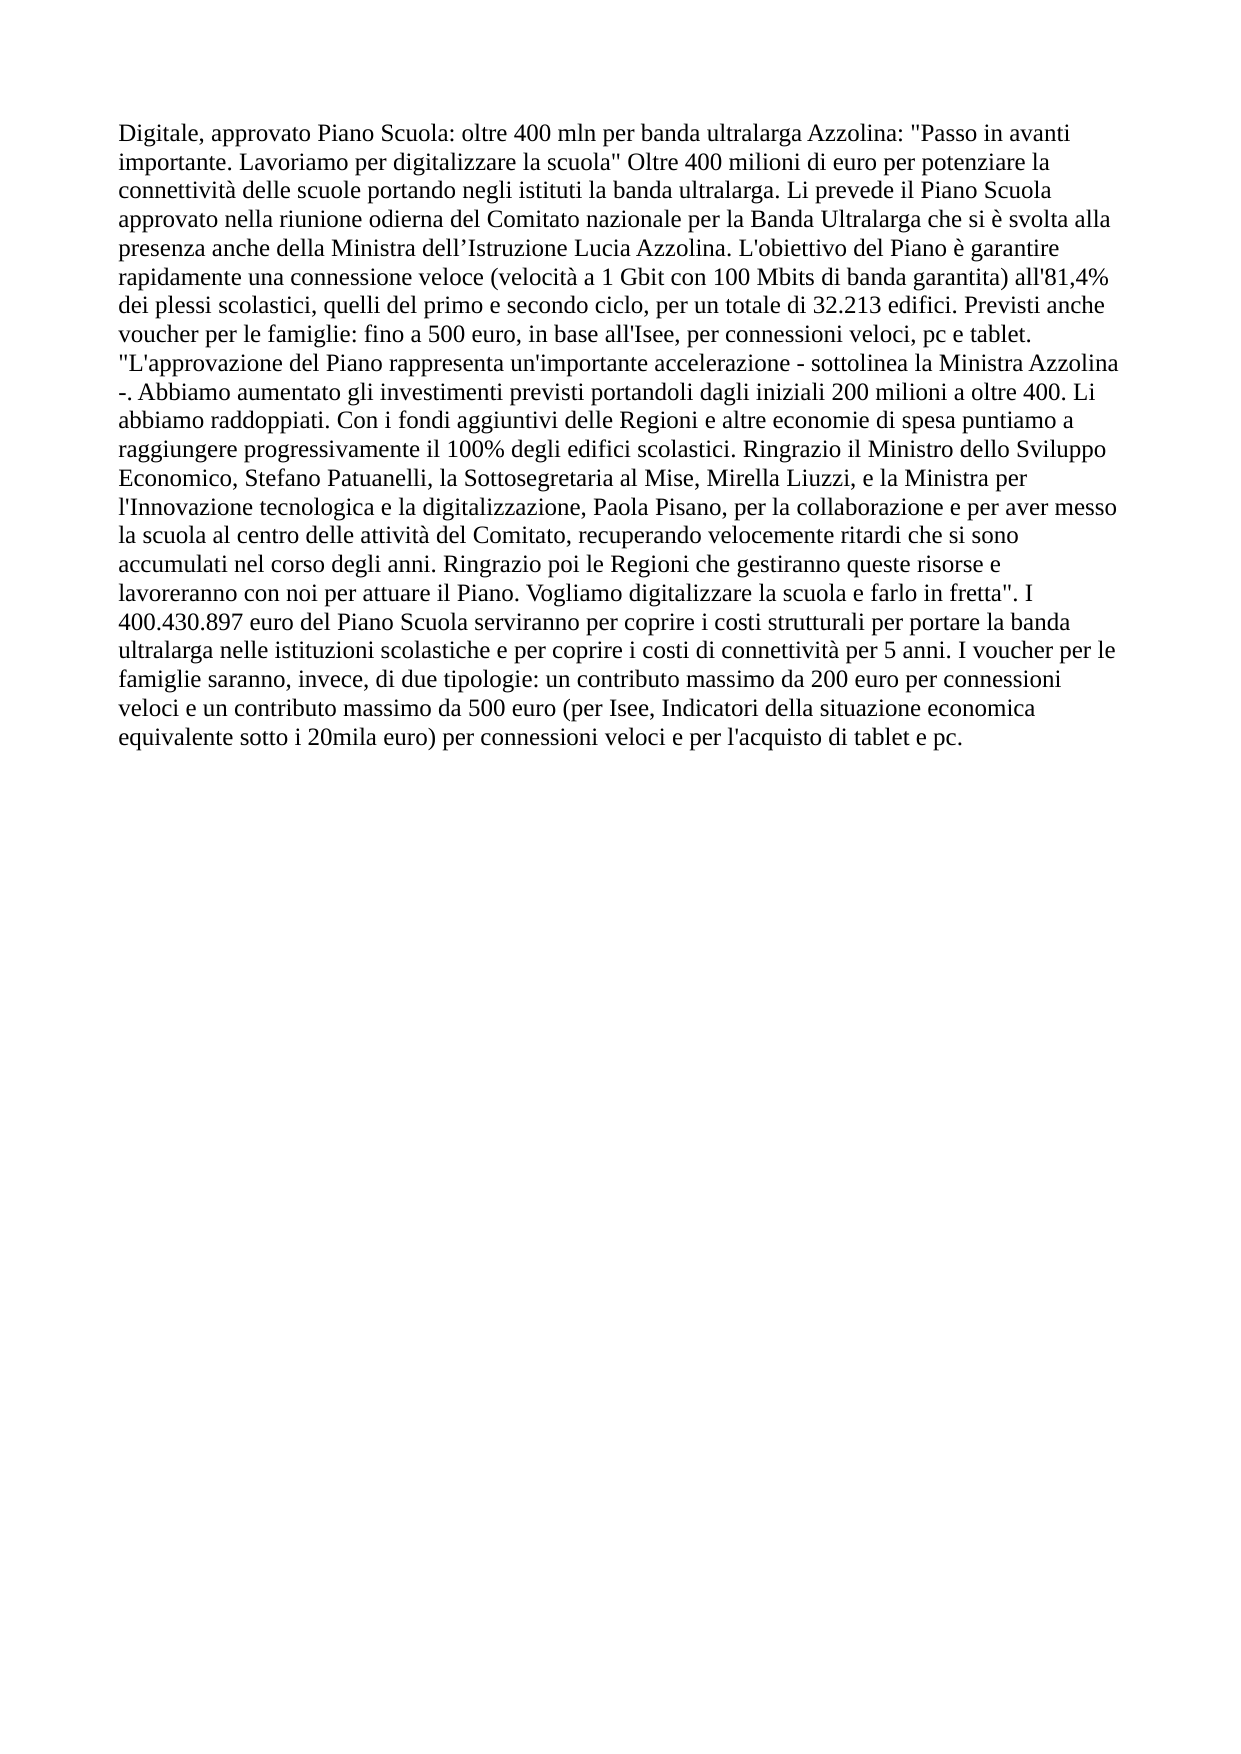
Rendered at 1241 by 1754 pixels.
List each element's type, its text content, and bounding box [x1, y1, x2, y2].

text Digitale, approvato Piano Scuola: oltre 400 mln per banda ultralarga Azzolina: "Passo in avanti importante. Lavoriamo per digitalizzare la scuola" Oltre 400 milioni di euro per potenziare la connettività delle scuole portando negli istituti la banda ultralarga. Li prevede il Piano Scuola approvato nella riunione odierna del Comitato nazionale per la Banda Ultralarga che si è svolta alla presenza anche della Ministra dell’Istruzione Lucia Azzolina. L'obiettivo del Piano è garantire rapidamente una connessione veloce (velocità a 1 Gbit con 100 Mbits di banda garantita) all'81,4% dei plessi scolastici, quelli del primo e secondo ciclo, per un totale di 32.213 edifici. Previsti anche voucher per le famiglie: fino a 500 euro, in base all'Isee, per connessioni veloci, pc e tablet. "L'approvazione del Piano rappresenta un'importante accelerazione - sottolinea la Ministra Azzolina -. Abbiamo aumentato gli investimenti previsti portandoli dagli iniziali 200 milioni a oltre 400. Li abbiamo raddoppiati. Con i fondi aggiuntivi delle Regioni e altre economie di spesa puntiamo a raggiungere progressivamente il 100% degli edifici scolastici. Ringrazio il Ministro dello Sviluppo Economico, Stefano Patuanelli, la Sottosegretaria al Mise, Mirella Liuzzi, e la Ministra per l'Innovazione tecnologica e la digitalizzazione, Paola Pisano, per la collaborazione e per aver messo la scuola al centro delle attività del Comitato, recuperando velocemente ritardi che si sono accumulati nel corso degli anni. Ringrazio poi le Regioni che gestiranno queste risorse e lavoreranno con noi per attuare il Piano. Vogliamo digitalizzare la scuola e farlo in fretta". I 400.430.897 euro del Piano Scuola serviranno per coprire i costi strutturali per portare la banda ultralarga nelle istituzioni scolastiche e per coprire i costi di connettività per 5 anni. I voucher per le famiglie saranno, invece, di due tipologie: un contributo massimo da 200 euro per connessioni veloci e un contributo massimo da 500 euro (per Isee, Indicatori della situazione economica equivalente sotto i 20mila euro) per connessioni veloci e per l'acquisto di tablet e pc. [118, 118, 1122, 751]
